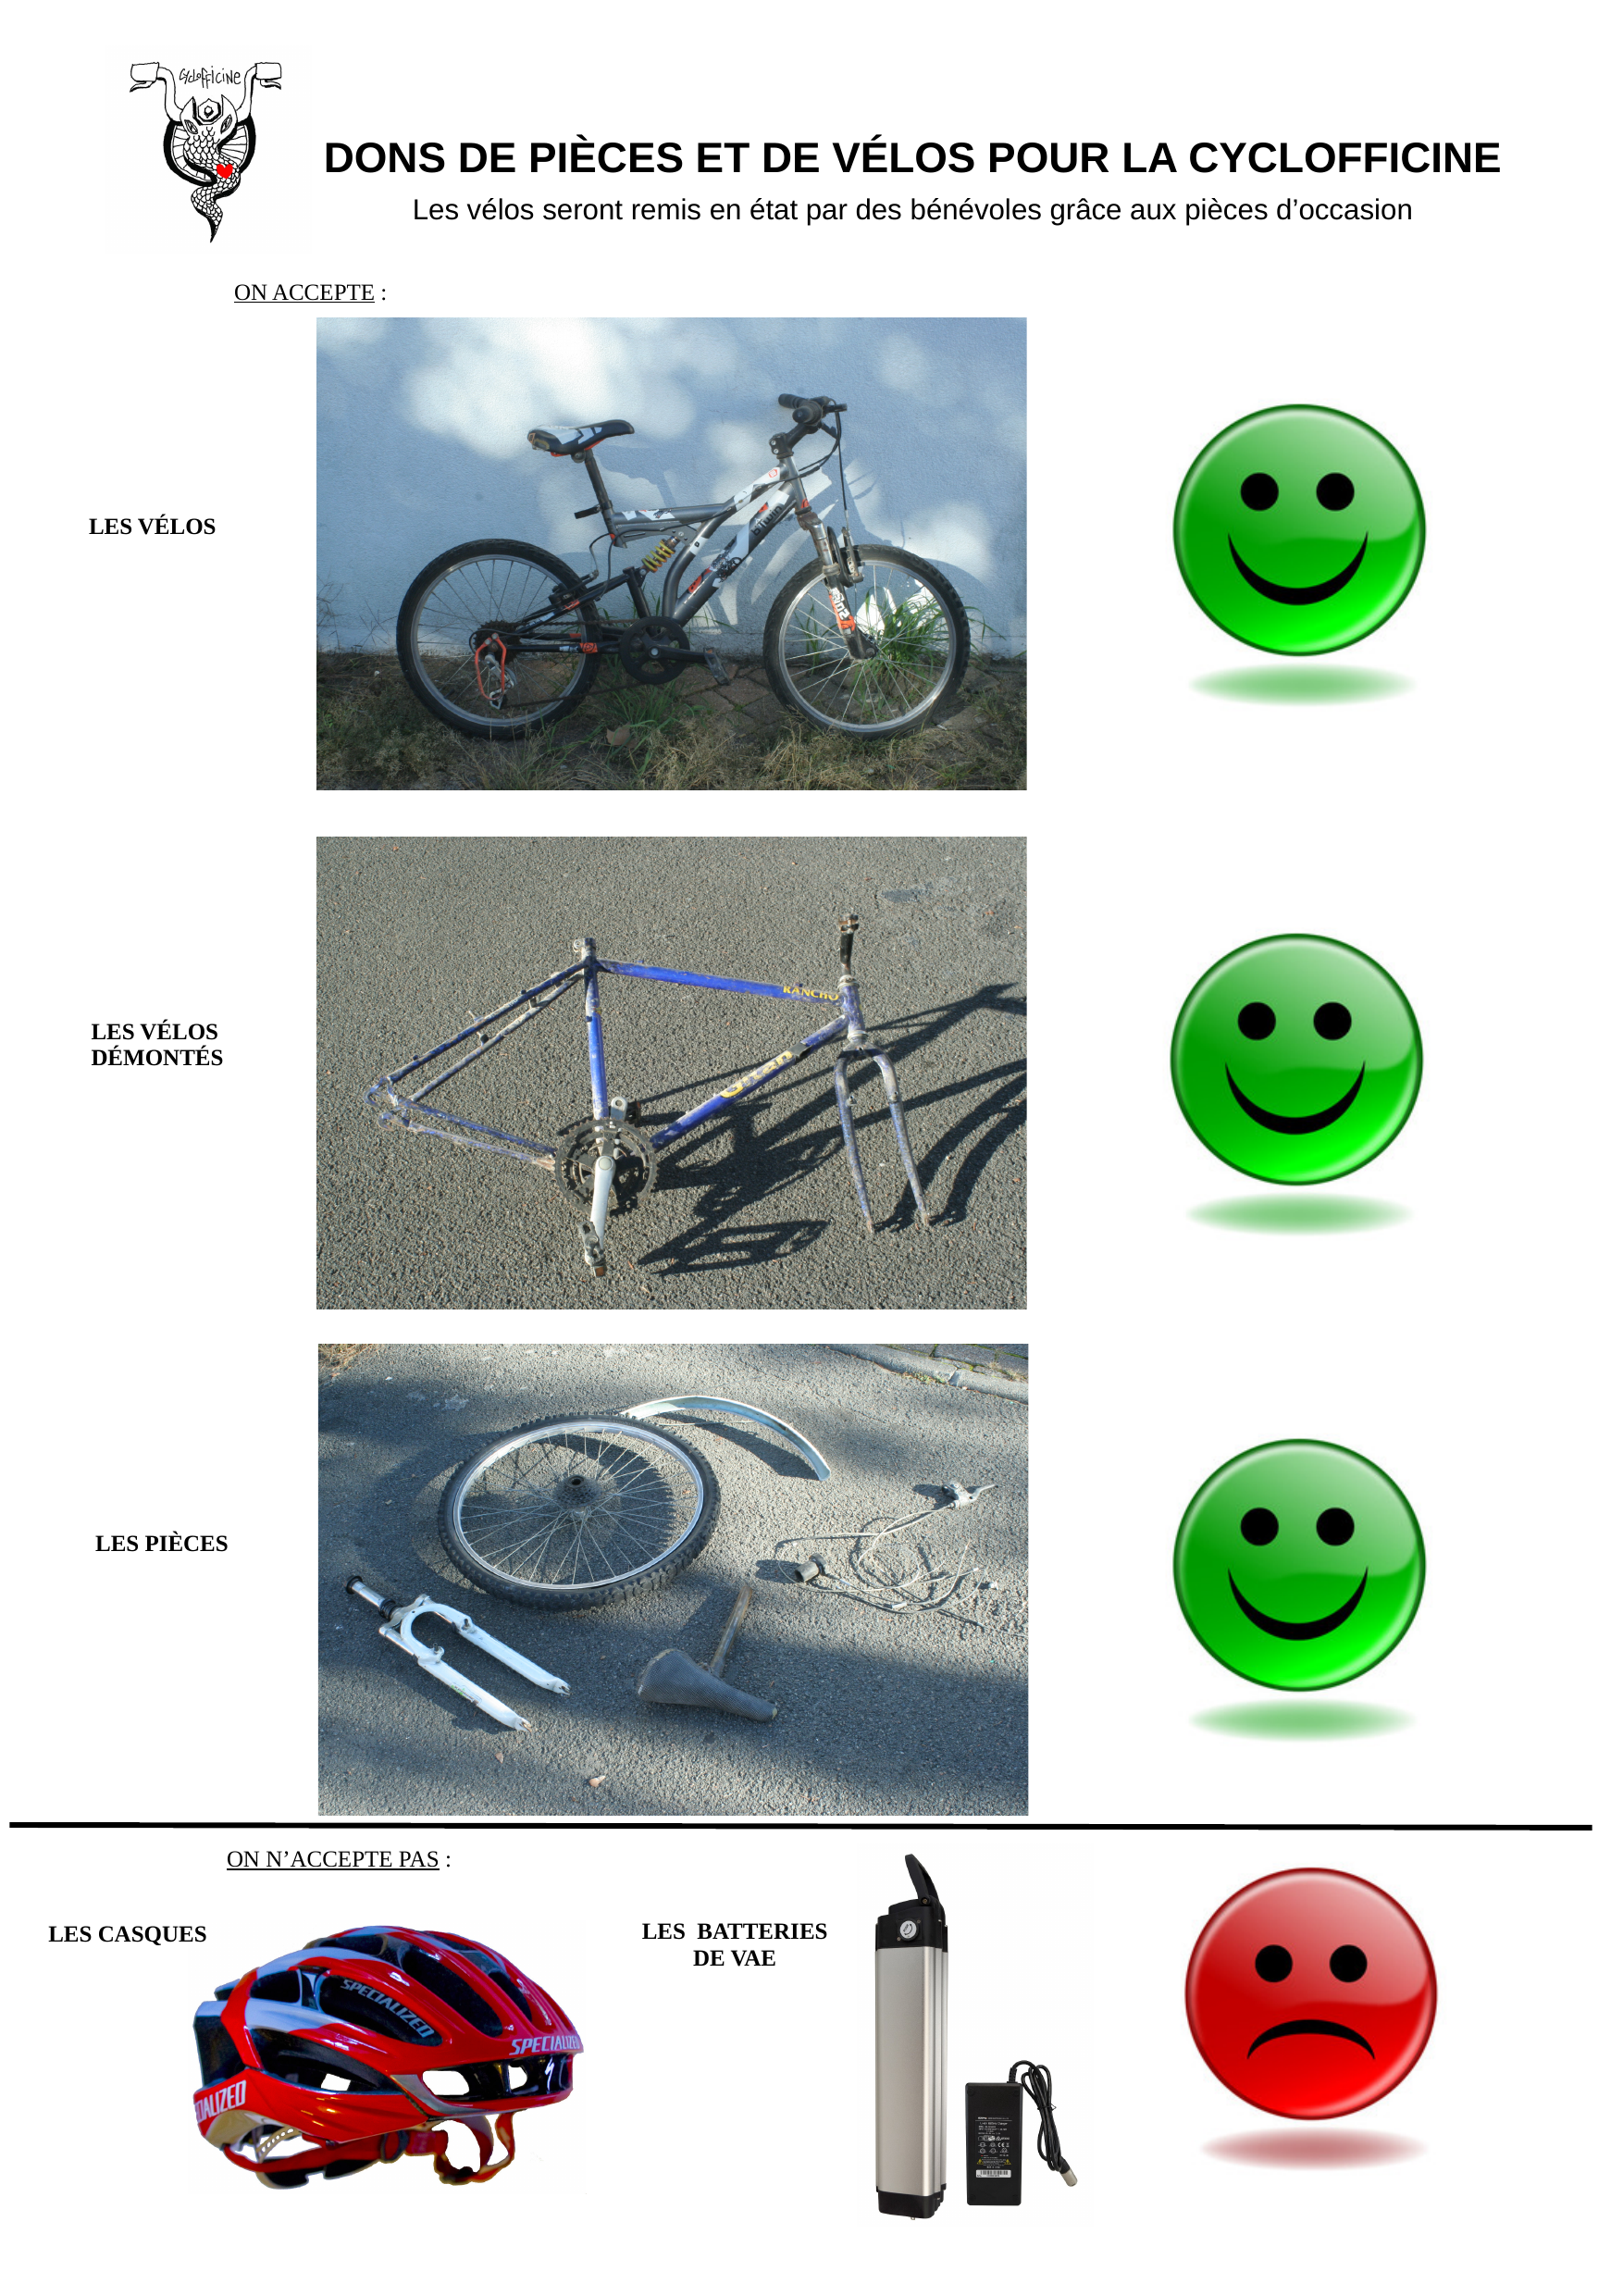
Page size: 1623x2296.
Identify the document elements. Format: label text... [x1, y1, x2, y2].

picture [856, 1843, 1094, 2227]
picture [105, 45, 313, 254]
picture [187, 1920, 587, 2194]
picture [316, 317, 1027, 790]
text Les vélos seront remis en état par des bénévoles grâce aux pièces d’occasion [313, 192, 1514, 226]
picture [1146, 911, 1452, 1247]
picture [1176, 1850, 1453, 2181]
picture [316, 837, 1027, 1309]
subtitle DONS DE PIÈCES ET DE VÉLOS POUR LA CYCLOFFICINE [313, 132, 1514, 181]
picture [317, 1344, 1029, 1816]
picture [1148, 381, 1455, 717]
picture [1148, 1416, 1455, 1753]
